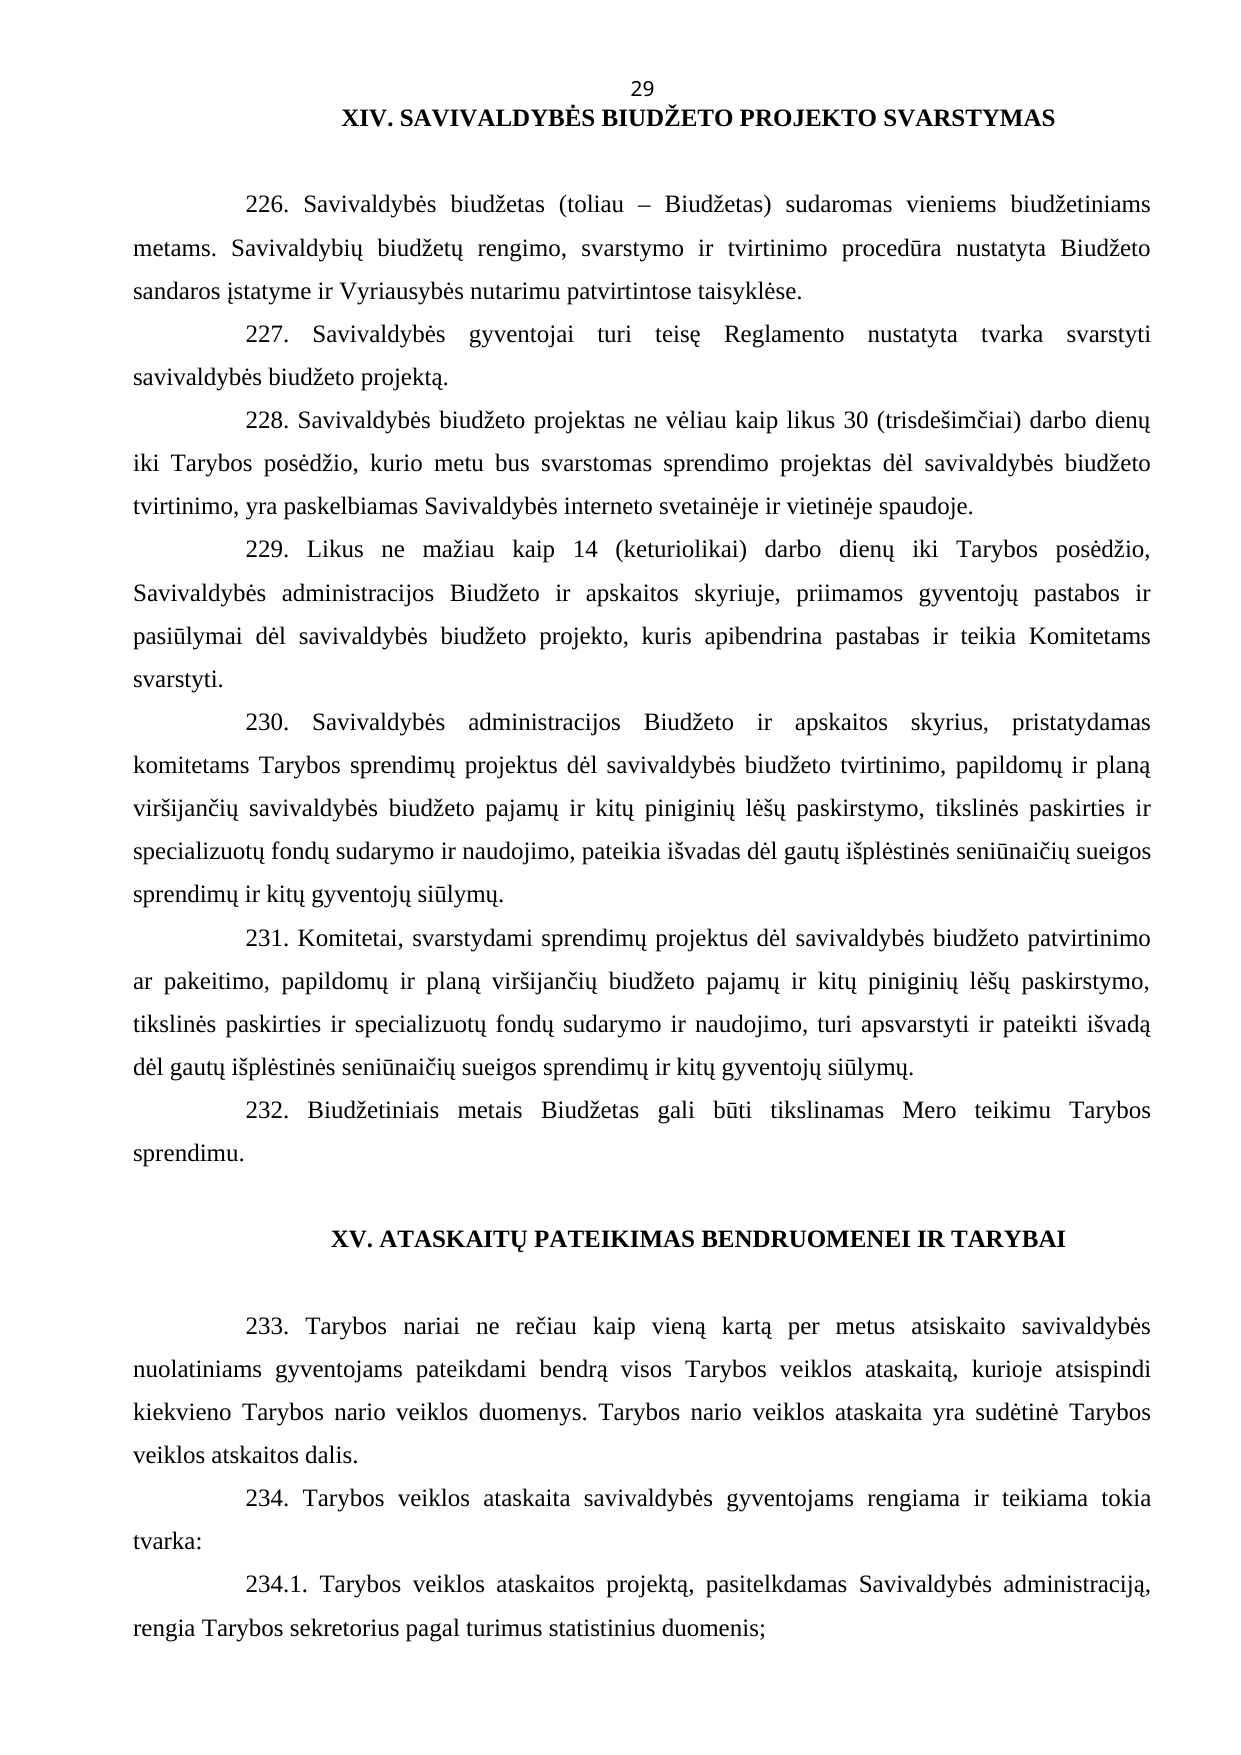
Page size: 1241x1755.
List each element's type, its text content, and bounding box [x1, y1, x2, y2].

text 228. Savivaldybės biudžeto projektas ne vėliau kaip likus 30 (trisdešimčiai) darbo dienų iki Tarybos posėdžio, kurio metu bus svarstomas sprendimo projektas dėl savivaldybės biudžeto tvirtinimo, yra paskelbiamas Savivaldybės interneto svetainėje ir vietinėje spaudoje. [133, 405, 1152, 520]
text XIV. SAVIVALDYBĖS BIUDŽETO PROJEKTO SVARSTYMAS [133, 103, 1152, 132]
text 229. Likus ne mažiau kaip 14 (keturiolikai) darbo dienų iki Tarybos posėdžio, Savivaldybės administracijos Biudžeto ir apskaitos skyriuje, priimamos gyventojų pastabos ir pasiūlymai dėl savivaldybės biudžeto projekto, kuris apibendrina pastabas ir teikia Komitetams svarstyti. [133, 534, 1152, 693]
text 230. Savivaldybės administracijos Biudžeto ir apskaitos skyrius, pristatydamas komitetams Tarybos sprendimų projektus dėl savivaldybės biudžeto tvirtinimo, papildomų ir planą viršijančių savivaldybės biudžeto pajamų ir kitų piniginių lėšų paskirstymo, tikslinės paskirties ir specializuotų fondų sudarymo ir naudojimo, pateikia išvadas dėl gautų išplėstinės seniūnaičių sueigos sprendimų ir kitų gyventojų siūlymų. [133, 707, 1152, 908]
text 226. Savivaldybės biudžetas (toliau – Biudžetas) sudaromas vieniems biudžetiniams metams. Savivaldybių biudžetų rengimo, svarstymo ir tvirtinimo procedūra nustatyta Biudžeto sandaros įstatyme ir Vyriausybės nutarimu patvirtintose taisyklėse. [133, 189, 1152, 304]
text 227. Savivaldybės gyventojai turi teisę Reglamento nustatyta tvarka svarstyti savivaldybės biudžeto projektą. [133, 319, 1152, 391]
text 232. Biudžetiniais metais Biudžetas gali būti tikslinamas Mero teikimu Tarybos sprendimu. [133, 1095, 1152, 1167]
text 233. Tarybos nariai ne rečiau kaip vieną kartą per metus atsiskaito savivaldybės nuolatiniams gyventojams pateikdami bendrą visos Tarybos veiklos ataskaitą, kurioje atsispindi kiekvieno Tarybos nario veiklos duomenys. Tarybos nario veiklos ataskaita yra sudėtinė Tarybos veiklos atskaitos dalis. [133, 1311, 1152, 1469]
text XV. ATASKAITŲ PATEIKIMAS BENDRUOMENEI IR TARYBAI [133, 1224, 1152, 1253]
text 234.1. Tarybos veiklos ataskaitos projektą, pasitelkdamas Savivaldybės administraciją, rengia Tarybos sekretorius pagal turimus statistinius duomenis; [133, 1569, 1152, 1641]
text 231. Komitetai, svarstydami sprendimų projektus dėl savivaldybės biudžeto patvirtinimo ar pakeitimo, papildomų ir planą viršijančių biudžeto pajamų ir kitų piniginių lėšų paskirstymo, tikslinės paskirties ir specializuotų fondų sudarymo ir naudojimo, turi apsvarstyti ir pateikti išvadą dėl gautų išplėstinės seniūnaičių sueigos sprendimų ir kitų gyventojų siūlymų. [133, 923, 1152, 1081]
text 234. Tarybos veiklos ataskaita savivaldybės gyventojams rengiama ir teikiama tokia tvarka: [133, 1483, 1152, 1555]
